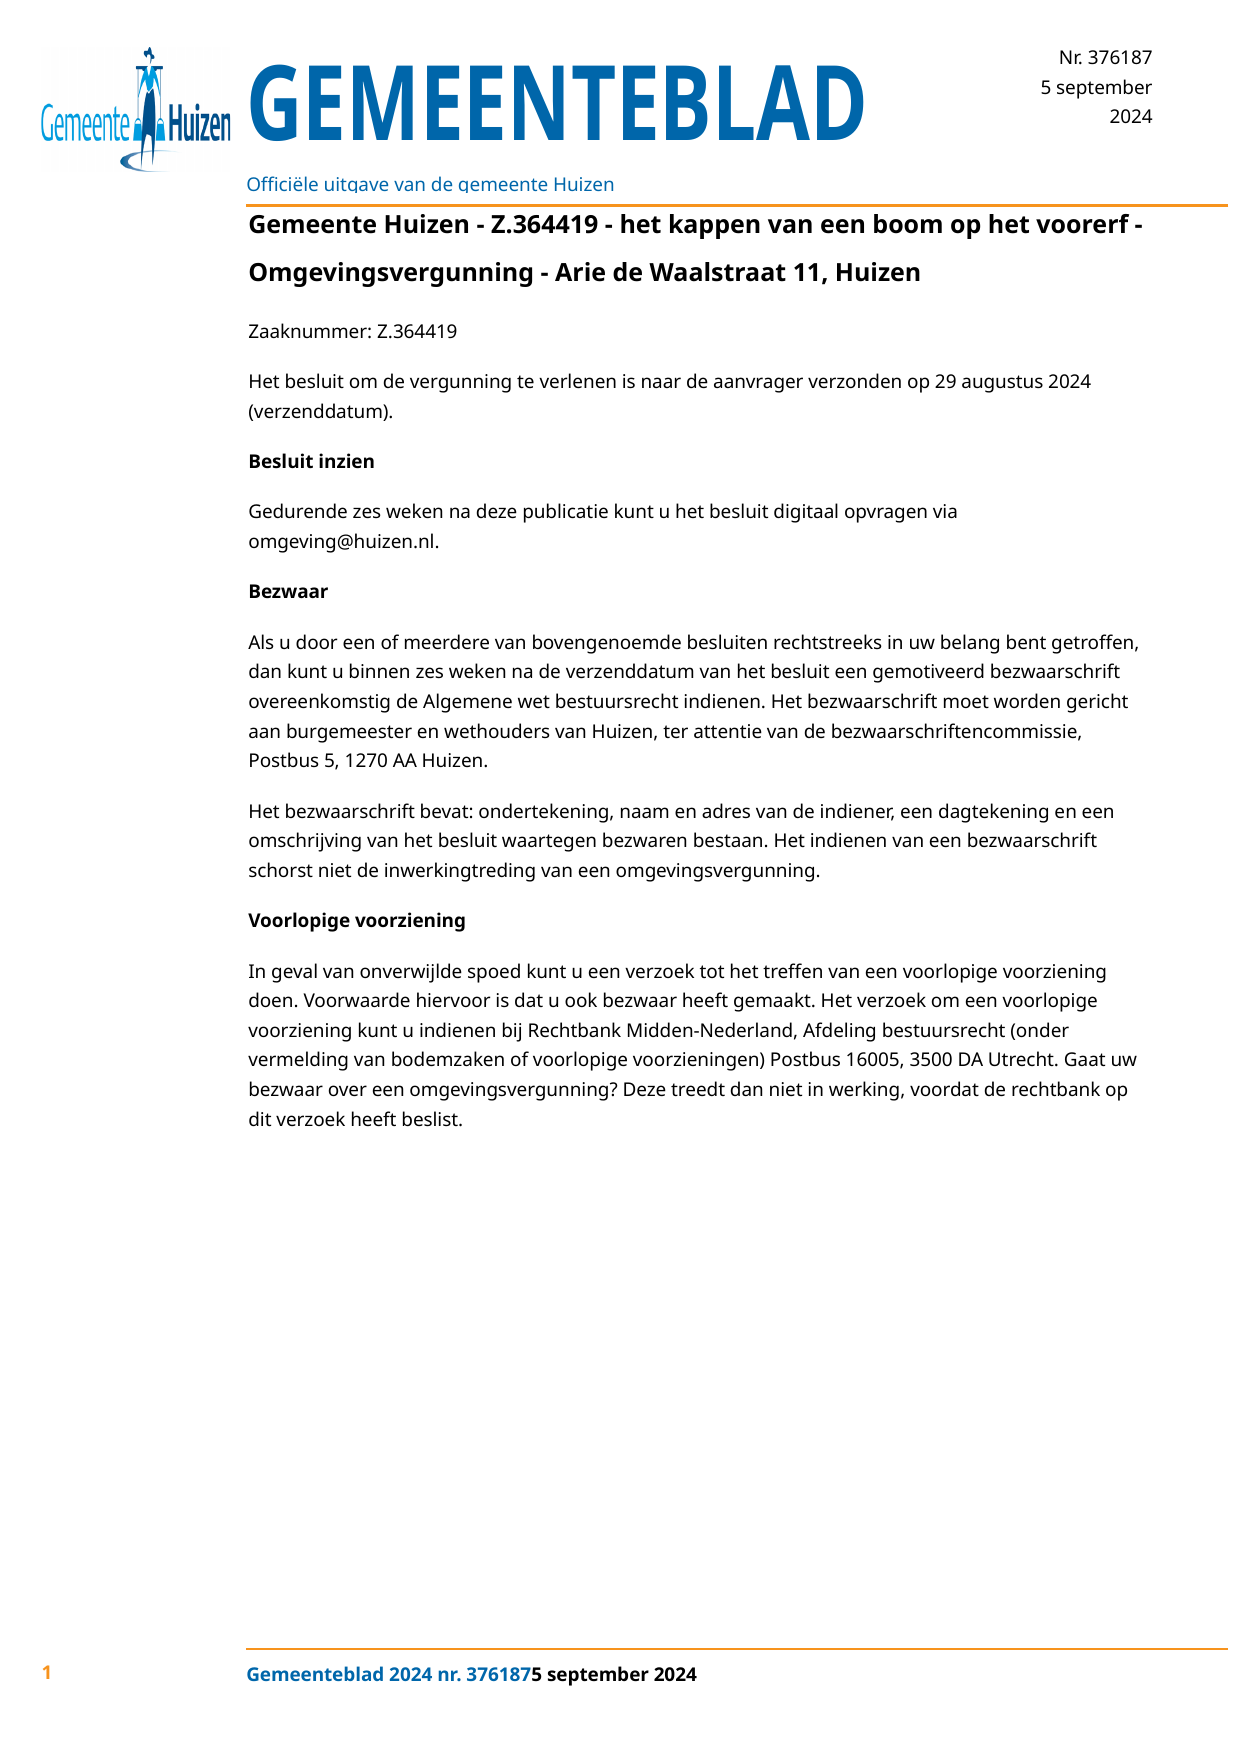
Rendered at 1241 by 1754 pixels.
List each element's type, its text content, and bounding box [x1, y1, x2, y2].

picture [41, 47, 231, 172]
text Gedurende zes weken na deze publicatie kunt u het besluit digitaal opvragen via omgeving@huizen.nl. [248, 499, 1152, 554]
text Bezwaar [248, 579, 1152, 604]
text Besluit inzien [248, 448, 1152, 474]
text Gemeente Huizen - Z.364419 - het kappen van een boom op het voorerf - Omgevingsvergunning - Arie de Waalstraat 11, Huizen [248, 207, 1152, 288]
text In geval van onverwijlde spoed kunt u een verzoek tot het treffen van een voorlopige voorziening doen. Voorwaarde hiervoor is dat u ook bezwaar heeft gemaakt. Het verzoek om een voorlopige voorziening kunt u indienen bij Rechtbank Midden-Nederland, Afdeling bestuursrecht (onder vermelding van bodemzaken of voorlopige voorzieningen) Postbus 16005, 3500 DA Utrecht. Gaat uw bezwaar over een omgevingsvergunning? Deze treedt dan niet in werking, voordat de rechtbank op dit verzoek heeft beslist. [248, 958, 1152, 1132]
text Als u door een of meerdere van bovengenoemde besluiten rechtstreeks in uw belang bent getroffen, dan kunt u binnen zes weken na de verzenddatum van het besluit een gemotiveerd bezwaarschrift overeenkomstig de Algemene wet bestuursrecht indienen. Het bezwaarschrift moet worden gericht aan burgemeester en wethouders van Huizen, ter attentie van de bezwaarschriftencommissie, Postbus 5, 1270 AA Huizen. [248, 629, 1152, 773]
text Voorlopige voorziening [248, 907, 1152, 933]
text Het besluit om de vergunning te verlenen is naar de aanvrager verzonden op 29 augustus 2024 (verzenddatum). [248, 368, 1152, 424]
text Zaaknummer: Z.364419 [248, 318, 1152, 344]
text Het bezwaarschrift bevat: ondertekening, naam en adres van de indiener, een dagtekening en een omschrijving van het besluit waartegen bezwaren bestaan. Het indienen van een bezwaarschrift schorst niet de inwerkingtreding van een omgevingsvergunning. [248, 798, 1152, 883]
